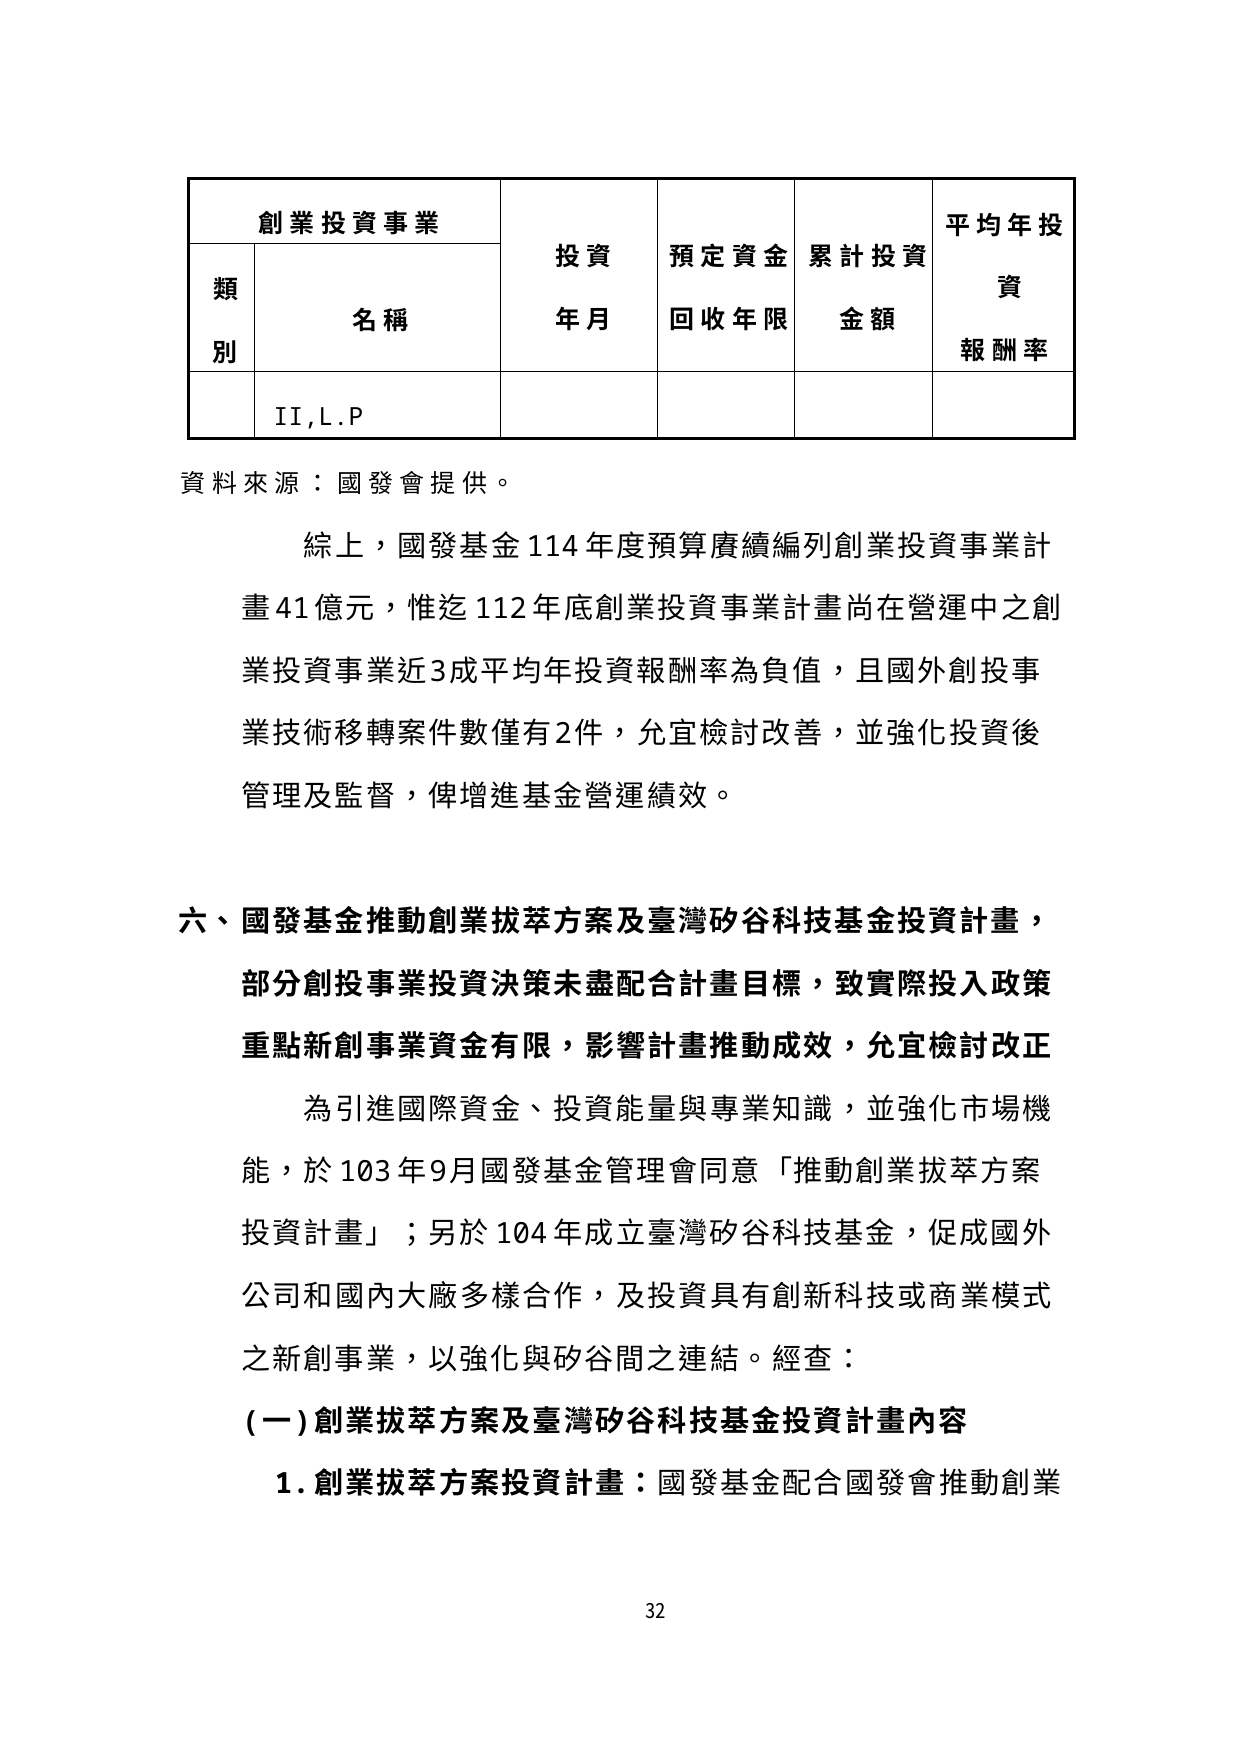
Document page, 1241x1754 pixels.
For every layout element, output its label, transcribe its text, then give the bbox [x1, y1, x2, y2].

table_cell [658, 372, 794, 437]
table_cell 類別 [190, 244, 254, 371]
text 資料來源：國發會提供。 [177, 440, 1063, 502]
text 綜上，國發基金114年度預算賡續編列創業投資事業計畫41億元，惟迄112年底創業投資事業計畫尚在營運中之創業投資事業近3成平均年投資報酬率為負值，且國外創投事業技術移轉案件數僅有2件，允宜檢討改善，並強化投資後管理及監督，俾增進基金營運績效。 [236, 502, 1063, 815]
text (一)創業拔萃方案及臺灣矽谷科技基金投資計畫內容 [236, 1377, 1063, 1440]
table_cell [501, 372, 657, 437]
table_cell 名稱 [255, 244, 500, 371]
table_header 累計投資 金額 [795, 180, 932, 371]
text 六、國發基金推動創業拔萃方案及臺灣矽谷科技基金投資計畫，部分創投事業投資決策未盡配合計畫目標，致實際投入政策重點新創事業資金有限，影響計畫推動成效，允宜檢討改正 [177, 877, 1063, 1065]
text 1.創業拔萃方案投資計畫：國發基金配合國發會推動創業 [266, 1440, 1063, 1502]
table_header 投資 年月 [501, 180, 657, 371]
table_cell [795, 372, 932, 437]
table_cell II,L.P [255, 372, 500, 437]
table_cell [190, 372, 254, 437]
table_header 創業投資事業 [190, 180, 500, 243]
table_header 平均年投資 報酬率 [933, 180, 1073, 371]
text 為引進國際資金、投資能量與專業知識，並強化市場機能，於103年9月國發基金管理會同意「推動創業拔萃方案投資計畫」；另於104年成立臺灣矽谷科技基金，促成國外公司和國內大廠多樣合作，及投資具有創新科技或商業模式之新創事業，以強化與矽谷間之連結。經查： [236, 1065, 1063, 1377]
table_header 預定資金 回收年限 [658, 180, 794, 371]
table_cell [933, 372, 1073, 437]
